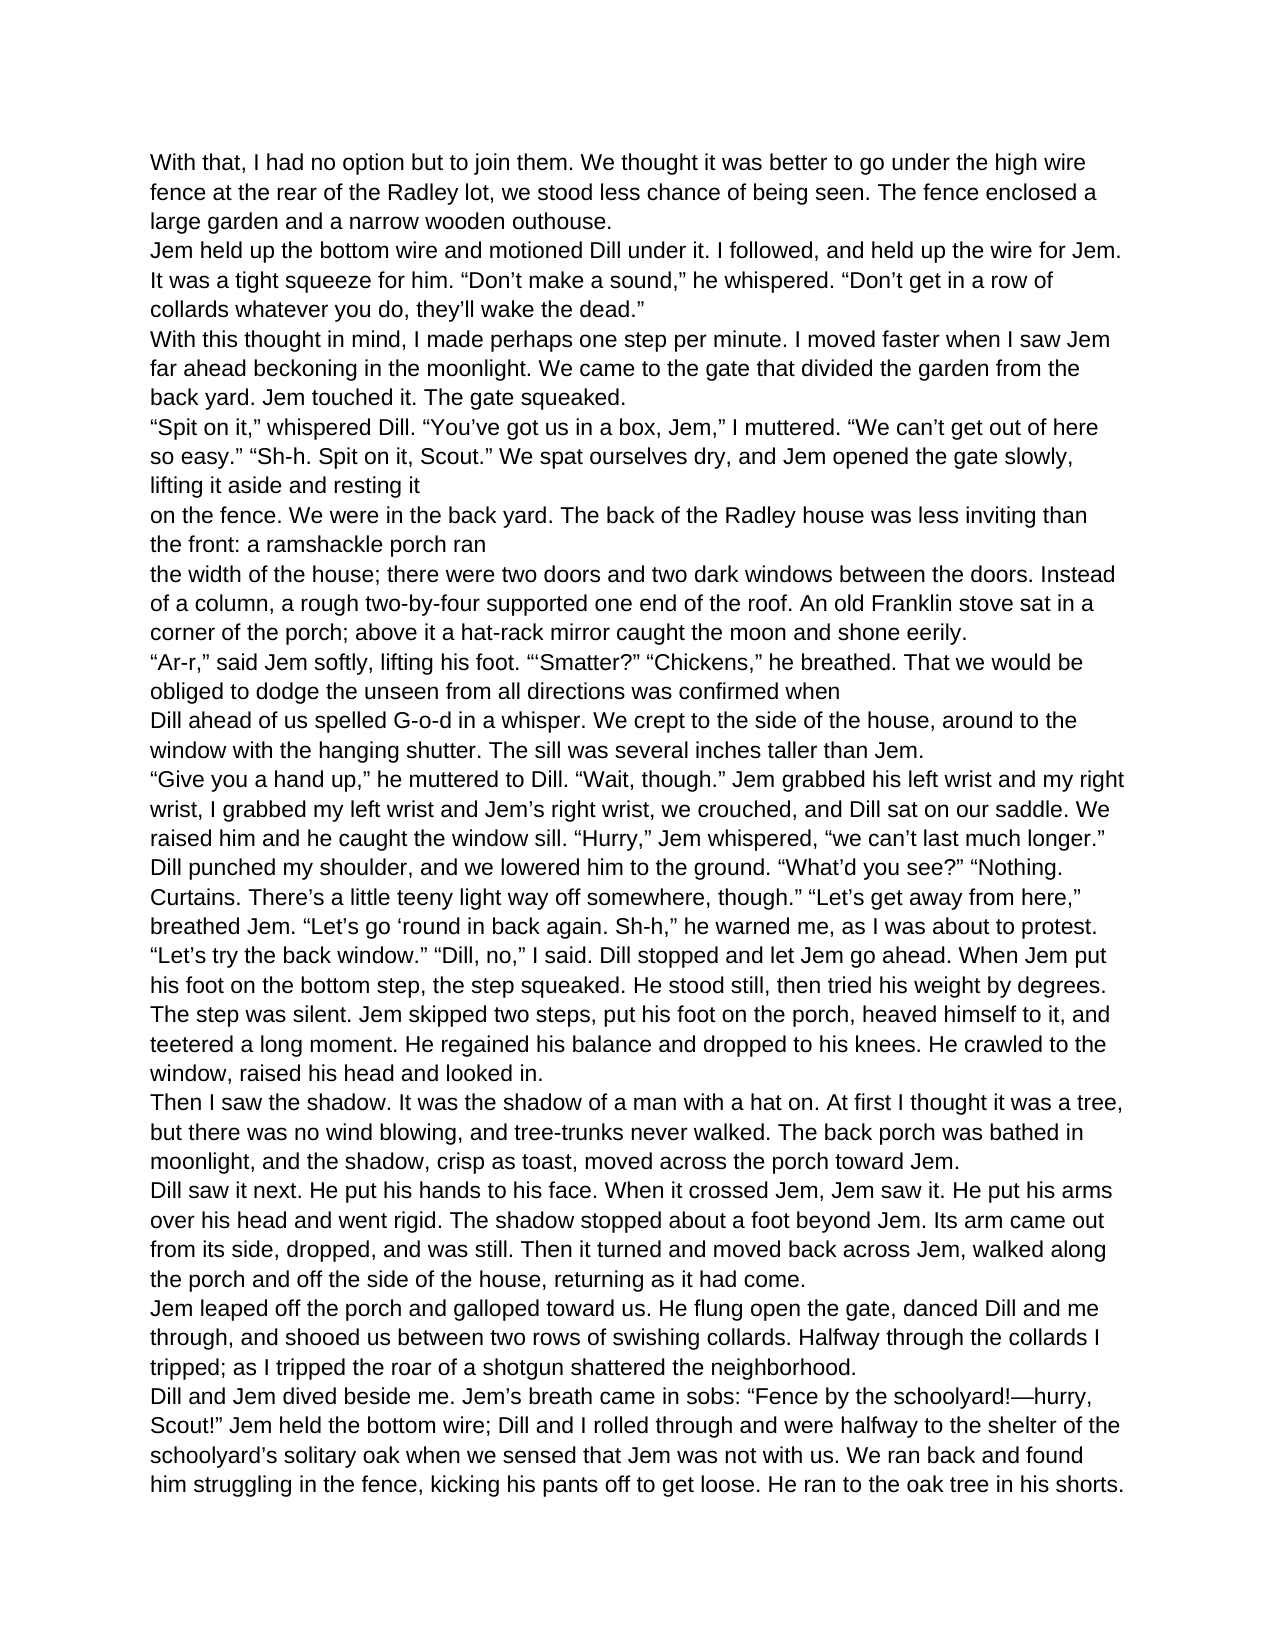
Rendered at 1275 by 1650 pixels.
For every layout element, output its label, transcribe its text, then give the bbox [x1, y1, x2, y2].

text “Ar-r,” said Jem softly, lifting his foot. “‘Smatter?” “Chickens,” he breathed. That we would be obliged to dodge the unseen from all directions was confirmed when [150, 649, 1125, 704]
text With that, I had no option but to join them. We thought it was better to go under the high wire fence at the rear of the Radley lot, we stood less chance of being seen. The fence enclosed a large garden and a narrow wooden outhouse. [150, 150, 1125, 234]
text Dill and Jem dived beside me. Jem’s breath came in sobs: “Fence by the schoolyard!—hurry, Scout!” Jem held the bottom wire; Dill and I rolled through and were halfway to the shelter of the schoolyard’s solitary oak when we sensed that Jem was not with us. We ran back and found him struggling in the fence, kicking his pants off to get loose. He ran to the oak tree in his shorts. [150, 1384, 1125, 1497]
text With this thought in mind, I made perhaps one step per minute. I moved faster when I saw Jem far ahead beckoning in the moonlight. We came to the gate that divided the garden from the back yard. Jem touched it. The gate squeaked. [150, 326, 1125, 411]
text Jem held up the bottom wire and motioned Dill under it. I followed, and held up the wire for Jem. It was a tight squeeze for him. “Don’t make a sound,” he whispered. “Don’t get in a row of collards whatever you do, they’ll wake the dead.” [150, 238, 1125, 322]
text on the fence. We were in the back yard. The back of the Radley house was less inviting than the front: a ramshackle porch ran [150, 502, 1125, 557]
text “Spit on it,” whispered Dill. “You’ve got us in a box, Jem,” I muttered. “We can’t get out of here so easy.” “Sh-h. Spit on it, Scout.” We spat ourselves dry, and Jem opened the gate slowly, lifting it aside and resting it [150, 414, 1125, 499]
text Then I saw the shadow. It was the shadow of a man with a hat on. At first I thought it was a tree, but there was no wind blowing, and tree-trunks never walked. The back porch was bathed in moonlight, and the shadow, crisp as toast, moved across the porch toward Jem. [150, 1090, 1125, 1174]
text Jem leaped off the porch and galloped toward us. He flung open the gate, danced Dill and me through, and shooed us between two rows of swishing collards. Halfway through the collards I tripped; as I tripped the roar of a shotgun shattered the neighborhood. [150, 1296, 1125, 1380]
text Dill ahead of us spelled G-o-d in a whisper. We crept to the side of the house, around to the window with the hanging shutter. The sill was several inches taller than Jem. [150, 708, 1125, 763]
text Dill saw it next. He put his hands to his face. When it crossed Jem, Jem saw it. He put his arms over his head and went rigid. The shadow stopped about a foot beyond Jem. Its arm came out from its side, dropped, and was still. Then it turned and moved back across Jem, walked along the porch and off the side of the house, returning as it had come. [150, 1178, 1125, 1292]
text the width of the house; there were two doors and two dark windows between the doors. Instead of a column, a rough two-by-four supported one end of the roof. An old Franklin stove sat in a corner of the porch; above it a hat-rack mirror caught the moon and shone eerily. [150, 561, 1125, 646]
text “Give you a hand up,” he muttered to Dill. “Wait, though.” Jem grabbed his left wrist and my right wrist, I grabbed my left wrist and Jem’s right wrist, we crouched, and Dill sat on our saddle. We raised him and he caught the window sill. “Hurry,” Jem whispered, “we can’t last much longer.” Dill punched my shoulder, and we lowered him to the ground. “What’d you see?” “Nothing. Curtains. There’s a little teeny light way off somewhere, though.” “Let’s get away from here,” breathed Jem. “Let’s go ‘round in back again. Sh-h,” he warned me, as I was about to protest. “Let’s try the back window.” “Dill, no,” I said. Dill stopped and let Jem go ahead. When Jem put his foot on the bottom step, the step squeaked. He stood still, then tried his weight by degrees. The step was silent. Jem skipped two steps, put his foot on the porch, heaved himself to it, and teetered a long moment. He regained his balance and dropped to his knees. He crawled to the window, raised his head and looked in. [150, 767, 1125, 1086]
